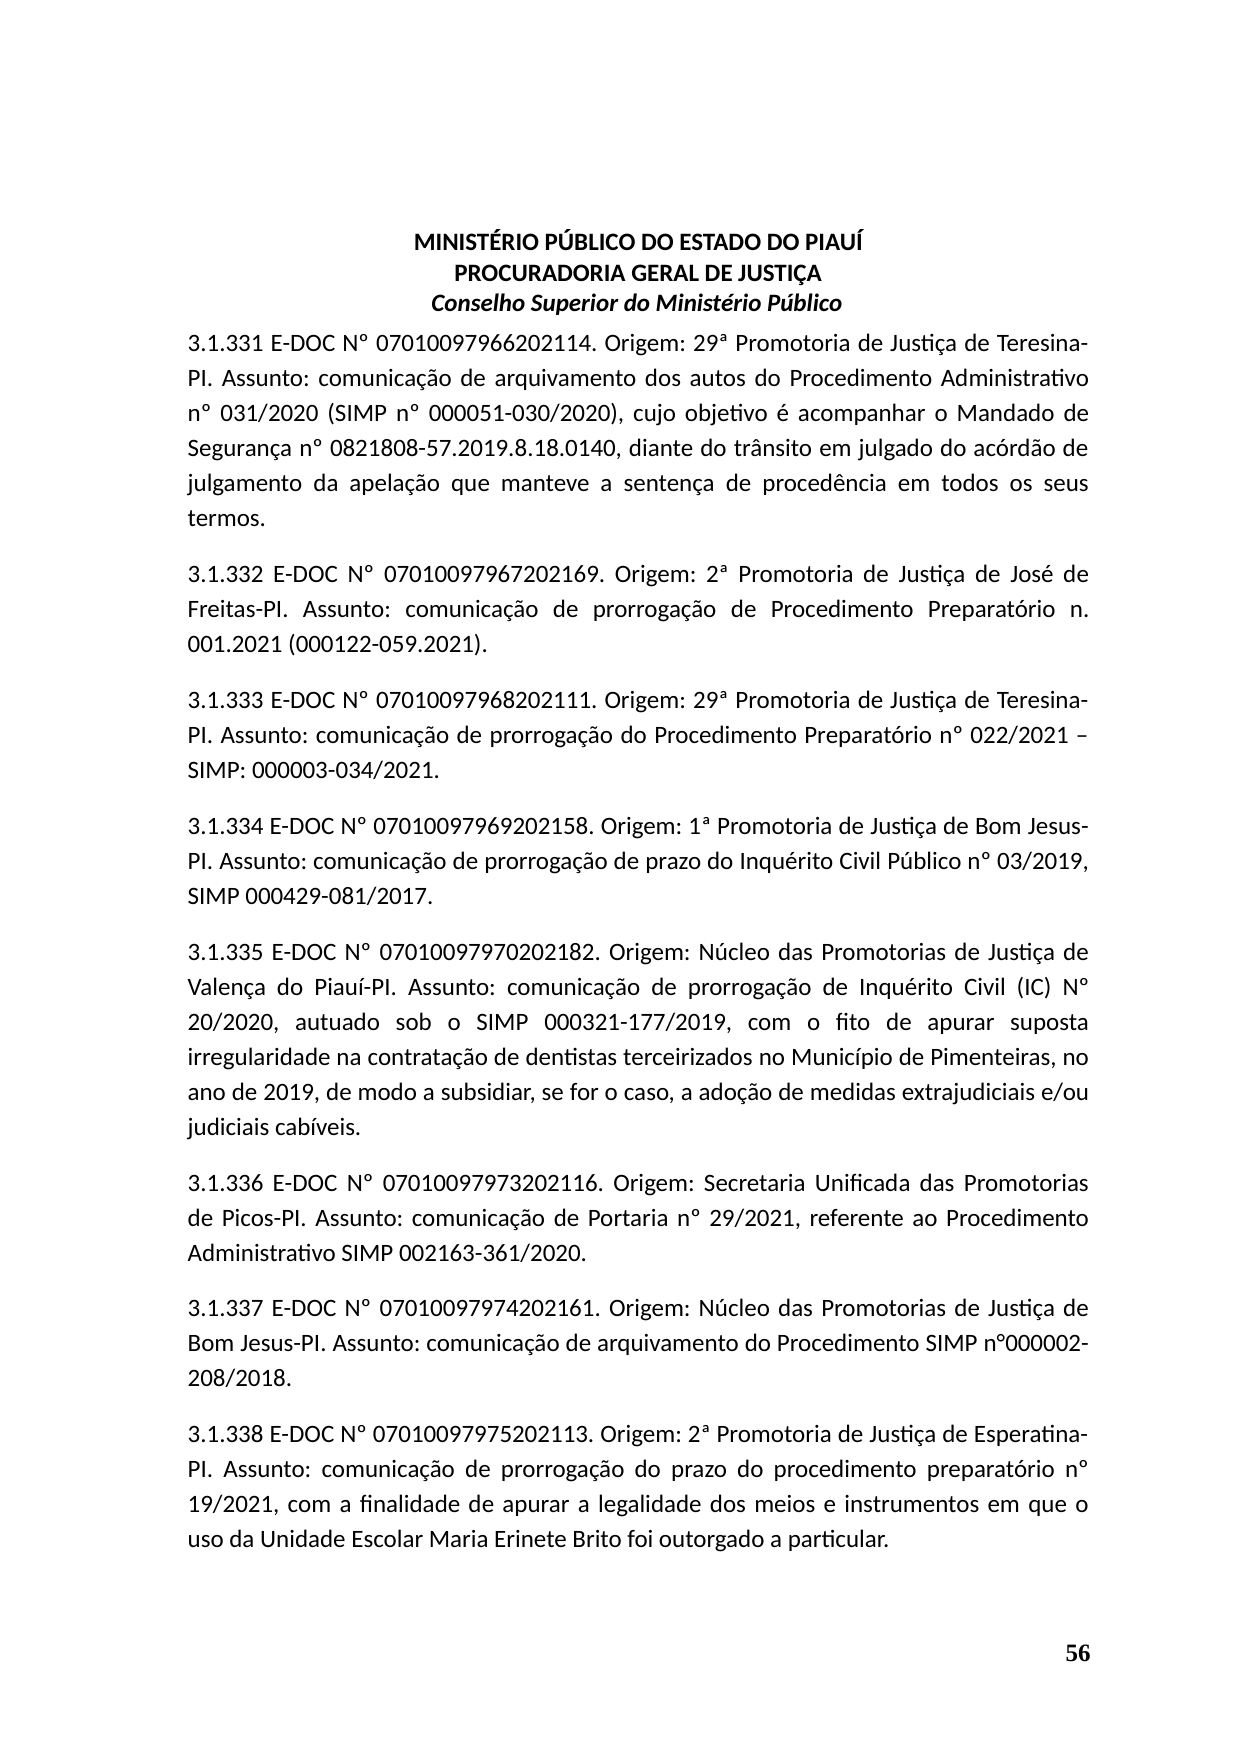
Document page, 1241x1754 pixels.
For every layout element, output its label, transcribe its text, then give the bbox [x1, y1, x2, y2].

text 3.1.338 E-DOC Nº 07010097975202113. Origem: 2ª Promotoria de Justiça de Esperatina-PI. Assunto: comunicação de prorrogação do prazo do procedimento preparatório nº 19/2021, com a finalidade de apurar a legalidade dos meios e instrumentos em que o uso da Unidade Escolar Maria Erinete Brito foi outorgado a particular. [187, 1418, 1090, 1554]
text 3.1.331 E-DOC Nº 07010097966202114. Origem: 29ª Promotoria de Justiça de Teresina-PI. Assunto: comunicação de arquivamento dos autos do Procedimento Administrativo nº 031/2020 (SIMP nº 000051-030/2020), cujo objetivo é acompanhar o Mandado de Segurança nº 0821808-57.2019.8.18.0140, diante do trânsito em julgado do acórdão de julgamento da apelação que manteve a sentença de procedência em todos os seus termos. [187, 327, 1090, 533]
text 3.1.336 E-DOC Nº 07010097973202116. Origem: Secretaria Unificada das Promotorias de Picos-PI. Assunto: comunicação de Portaria nº 29/2021, referente ao Procedimento Administrativo SIMP 002163-361/2020. [187, 1167, 1090, 1267]
text 3.1.334 E-DOC Nº 07010097969202158. Origem: 1ª Promotoria de Justiça de Bom Jesus-PI. Assunto: comunicação de prorrogação de prazo do Inquérito Civil Público nº 03/2019, SIMP 000429-081/2017. [187, 810, 1090, 911]
text 3.1.335 E-DOC Nº 07010097970202182. Origem: Núcleo das Promotorias de Justiça de Valença do Piauí-PI. Assunto: comunicação de prorrogação de Inquérito Civil (IC) Nº 20/2020, autuado sob o SIMP 000321-177/2019, com o fito de apurar suposta irregularidade na contratação de dentistas terceirizados no Município de Pimenteiras, no ano de 2019, de modo a subsidiar, se for o caso, a adoção de medidas extrajudiciais e/ou judiciais cabíveis. [187, 936, 1090, 1141]
text 3.1.333 E-DOC Nº 07010097968202111. Origem: 29ª Promotoria de Justiça de Teresina-PI. Assunto: comunicação de prorrogação do Procedimento Preparatório nº 022/2021 – SIMP: 000003-034/2021. [187, 684, 1090, 785]
text 3.1.337 E-DOC Nº 07010097974202161. Origem: Núcleo das Promotorias de Justiça de Bom Jesus-PI. Assunto: comunicação de arquivamento do Procedimento SIMP n°000002-208/2018. [187, 1292, 1090, 1393]
text 3.1.332 E-DOC Nº 07010097967202169. Origem: 2ª Promotoria de Justiça de José de Freitas-PI. Assunto: comunicação de prorrogação de Procedimento Preparatório n. 001.2021 (000122-059.2021). [187, 558, 1090, 659]
